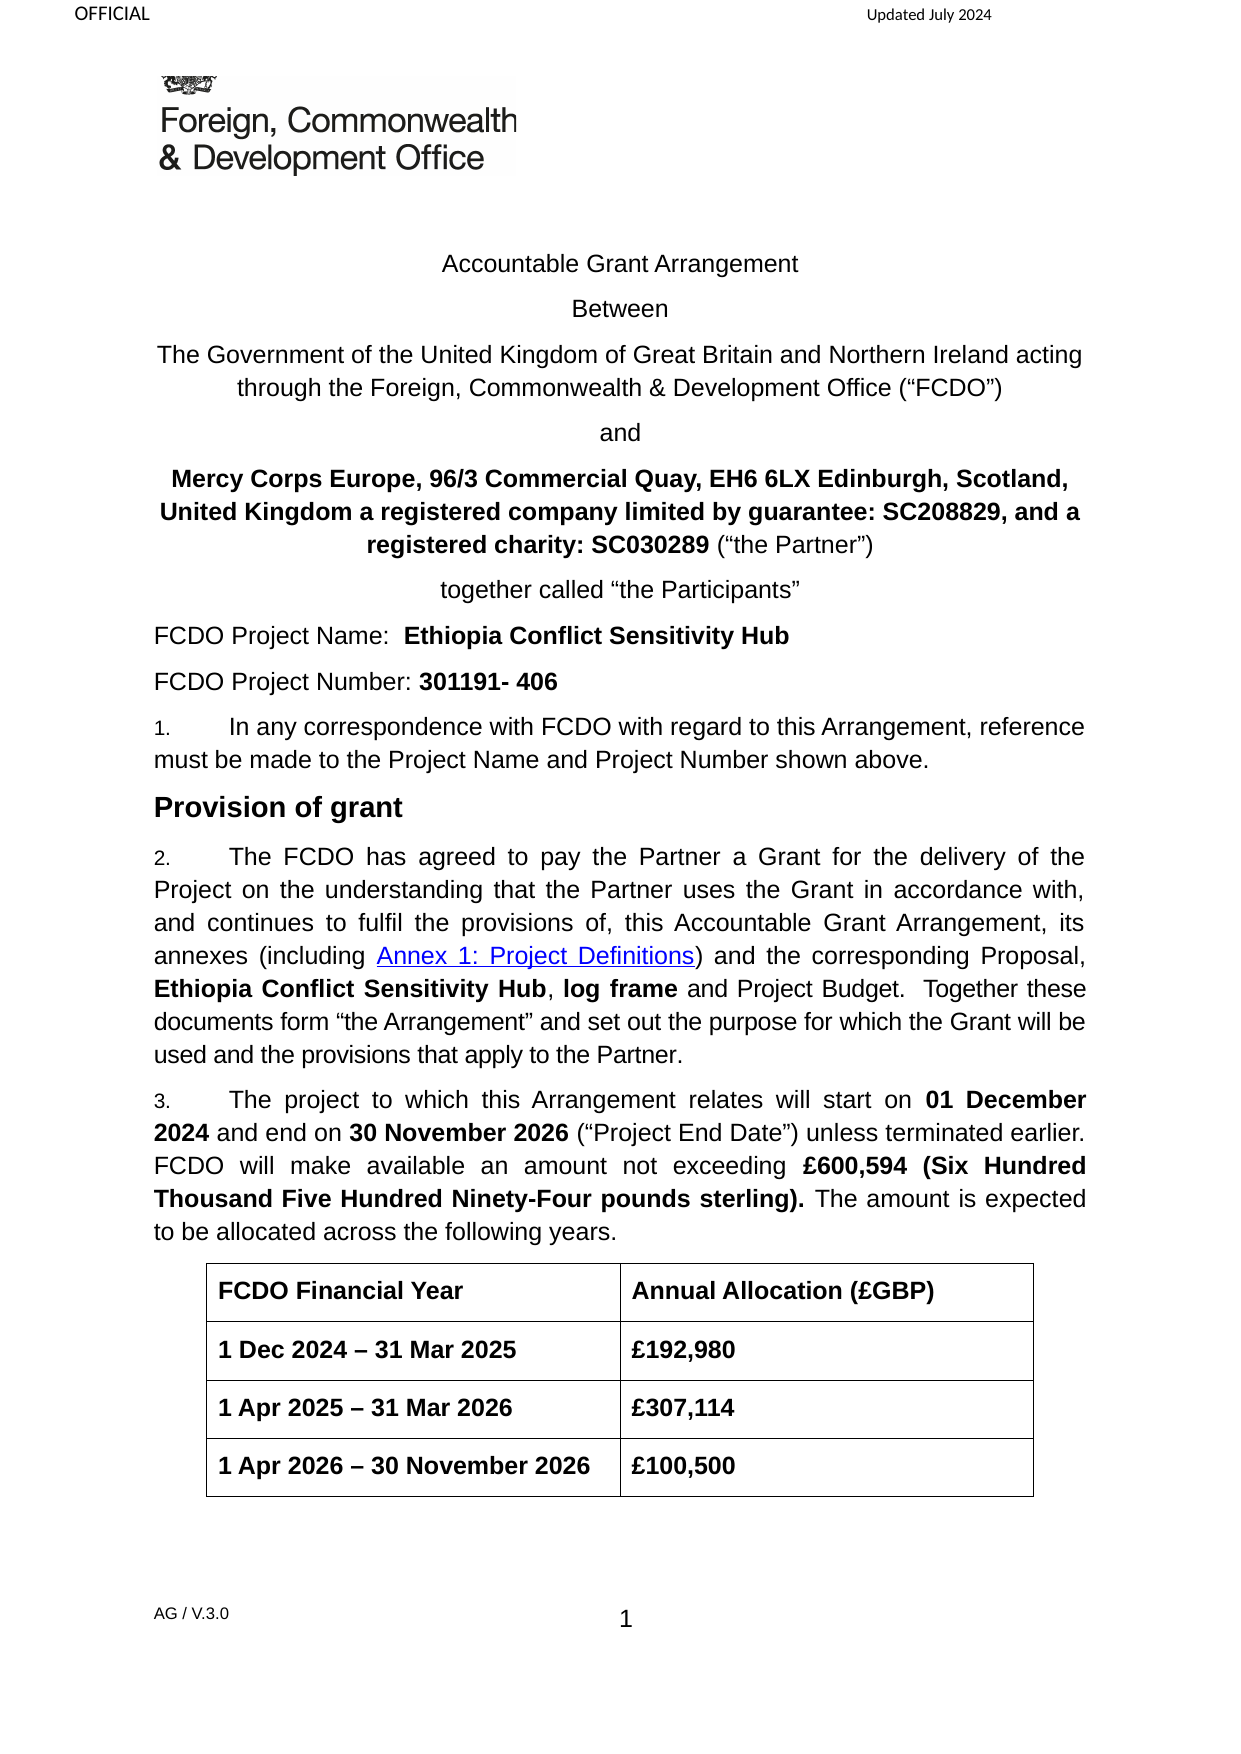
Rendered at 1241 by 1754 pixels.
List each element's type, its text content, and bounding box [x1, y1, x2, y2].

table_header Annual Allocation (£GBP) [621, 1264, 1033, 1321]
text Between [153, 294, 1087, 323]
text FCDO Project Name: Ethiopia Conflict Sensitivity Hub [153, 621, 1087, 650]
text Provision of grant [153, 791, 1087, 824]
table_cell £307,114 [621, 1381, 1033, 1438]
text FCDO Project Number: 301191- 406 [153, 666, 1087, 695]
table_cell 1 Apr 2026 – 30 November 2026 [207, 1439, 620, 1496]
list In any correspondence with FCDO with regard to this Arrangement, reference must be made to the Project Name and Project Number shown above. [153, 712, 1087, 774]
text Accountable Grant Arrangement [153, 249, 1087, 277]
table_cell 1 Dec 2024 – 31 Mar 2025 [207, 1322, 620, 1379]
table_cell £192,980 [621, 1322, 1033, 1379]
table_header FCDO Financial Year [207, 1264, 620, 1321]
text Mercy Corps Europe, 96/3 Commercial Quay, EH6 6LX Edinburgh, Scotland, United Kingdom a registered company limited by guarantee: SC208829, and a registered charity: SC030289 (“the Partner”) [153, 464, 1087, 559]
list The FCDO has agreed to pay the Partner a Grant for the delivery of the Project on the understanding that the Partner uses the Grant in accordance with, and continues to fulfil the provisions of, this Accountable Grant Arrangement, its annexes (including Annex 1: Project Definitions) and the corresponding Proposal, Ethiopia Conflict Sensitivity Hub, log frame and Project Budget. Together these documents form “the Arrangement” and set out the purpose for which the Grant will be used and the provisions that apply to the Partner. [153, 842, 1087, 1068]
table_cell 1 Apr 2025 – 31 Mar 2026 [207, 1381, 620, 1438]
text together called “the Participants” [153, 575, 1087, 604]
table_cell £100,500 [621, 1439, 1033, 1496]
text The Government of the United Kingdom of Great Britain and Northern Ireland acting through the Foreign, Commonwealth & Development Office (“FCDO”) [153, 340, 1087, 402]
text and [153, 418, 1087, 447]
list The project to which this Arrangement relates will start on 01 December 2024 and end on 30 November 2026 (“Project End Date”) unless terminated earlier. FCDO will make available an amount not exceeding £600,594 (Six Hundred Thousand Five Hundred Ninety-Four pounds sterling). The amount is expected to be allocated across the following years. [153, 1085, 1087, 1246]
